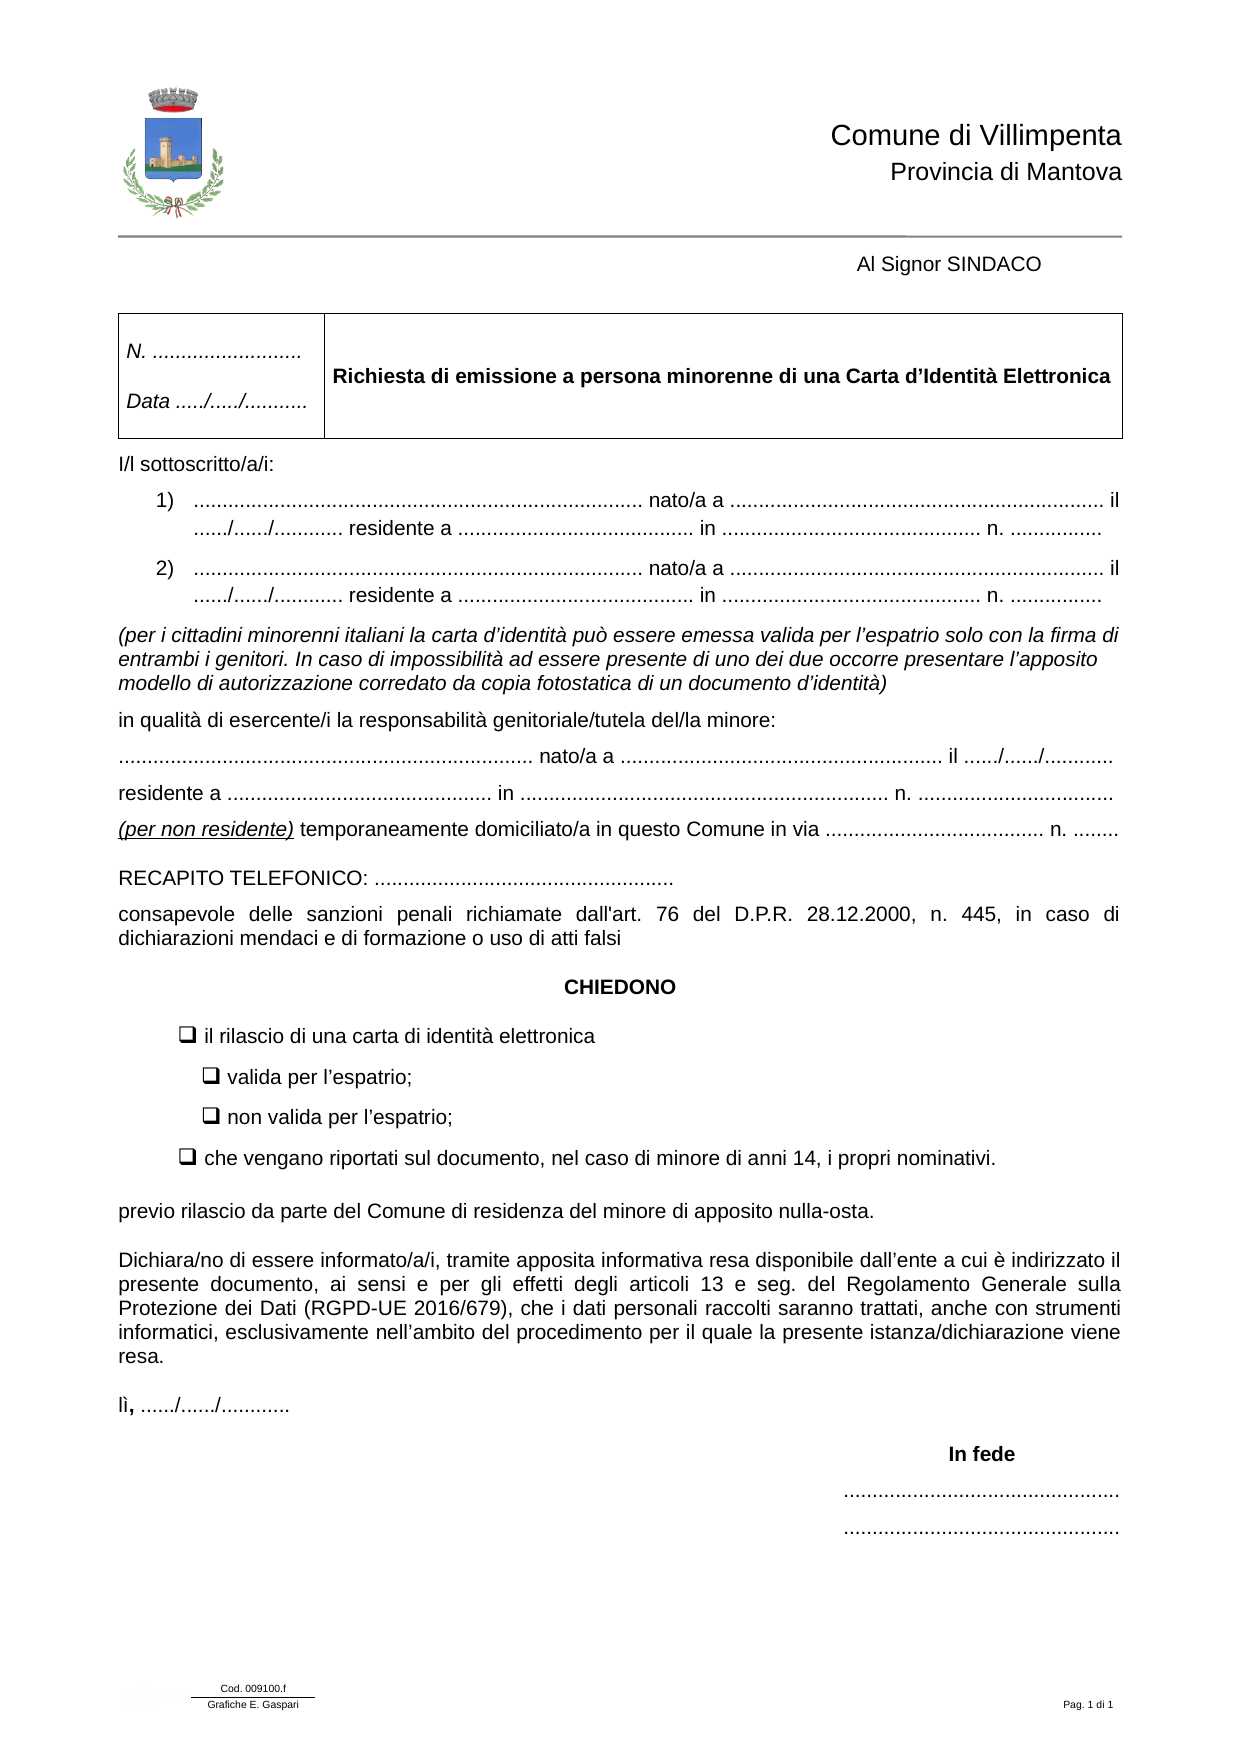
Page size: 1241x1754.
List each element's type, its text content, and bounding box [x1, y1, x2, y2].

text Comune di Villimpenta [224, 118, 1122, 152]
text RECAPITO TELEFONICO: .................................................... [118, 865, 1122, 889]
text (per non residente) temporaneamente domiciliato/a in questo Comune in via ...................................... n. ........ [118, 817, 1122, 841]
text lì, ....../....../............ [118, 1393, 1122, 1417]
text Dichiara/no di essere informato/a/i, tramite apposita informativa resa disponibile dall’ente a cui è indirizzato il presente documento, ai sensi e per gli effetti degli articoli 13 e seg. del Regolamento Generale sulla Protezione dei Dati (RGPD-UE 2016/679), che i dati personali raccolti saranno trattati, anche con strumenti informatici, esclusivamente nell’ambito del procedimento per il quale la presente istanza/dichiarazione viene resa. [118, 1248, 1122, 1368]
text in qualità di esercente/i la responsabilità genitoriale/tutela del/la minore: [118, 708, 1122, 732]
text CHIEDONO [118, 975, 1122, 999]
text Al Signor SINDACO [857, 252, 1122, 276]
text  che vengano riportati sul documento, nel caso di minore di anni 14, i propri nominativi. [177, 1146, 1122, 1170]
text ................................................ [118, 1515, 1122, 1539]
text In fede [118, 1442, 1122, 1466]
text Provincia di Mantova [224, 157, 1122, 185]
text ........................................................................ nato/a a ........................................................ il ....../....../............ [118, 744, 1122, 768]
table_header Richiesta di emissione a persona minorenne di una Carta d’Identità Elettronica [325, 314, 1122, 438]
list .............................................................................. nato/a a ................................................................. il ....../....../............ residente a ......................................... in ............................................. n. ................ [156, 488, 1122, 540]
text I/l sottoscritto/a/i: [118, 452, 1122, 476]
text consapevole delle sanzioni penali richiamate dall'art. 76 del D.P.R. 28.12.2000, n. 445, in caso di dichiarazioni mendaci e di formazione o uso di atti falsi [118, 902, 1122, 950]
text (per i cittadini minorenni italiani la carta d’identità può essere emessa valida per l’espatrio solo con la firma di entrambi i genitori. In caso di impossibilità ad essere presente di uno dei due occorre presentare l’apposito modello di autorizzazione corredato da copia fotostatica di un documento d’identità) [118, 623, 1122, 695]
text  valida per l’espatrio; [112, 1064, 1122, 1089]
text  il rilascio di una carta di identità elettronica [177, 1024, 1122, 1048]
table_header N. .......................... Data ...../...../........... [119, 314, 324, 438]
text  non valida per l’espatrio; [112, 1105, 1122, 1130]
text ................................................ [118, 1478, 1122, 1502]
text previo rilascio da parte del Comune di residenza del minore di apposito nulla-osta. [118, 1199, 1122, 1223]
list .............................................................................. nato/a a ................................................................. il ....../....../............ residente a ......................................... in ............................................. n. ................ [156, 556, 1122, 607]
picture [122, 87, 224, 219]
text residente a .............................................. in ................................................................ n. .................................. [118, 781, 1122, 804]
